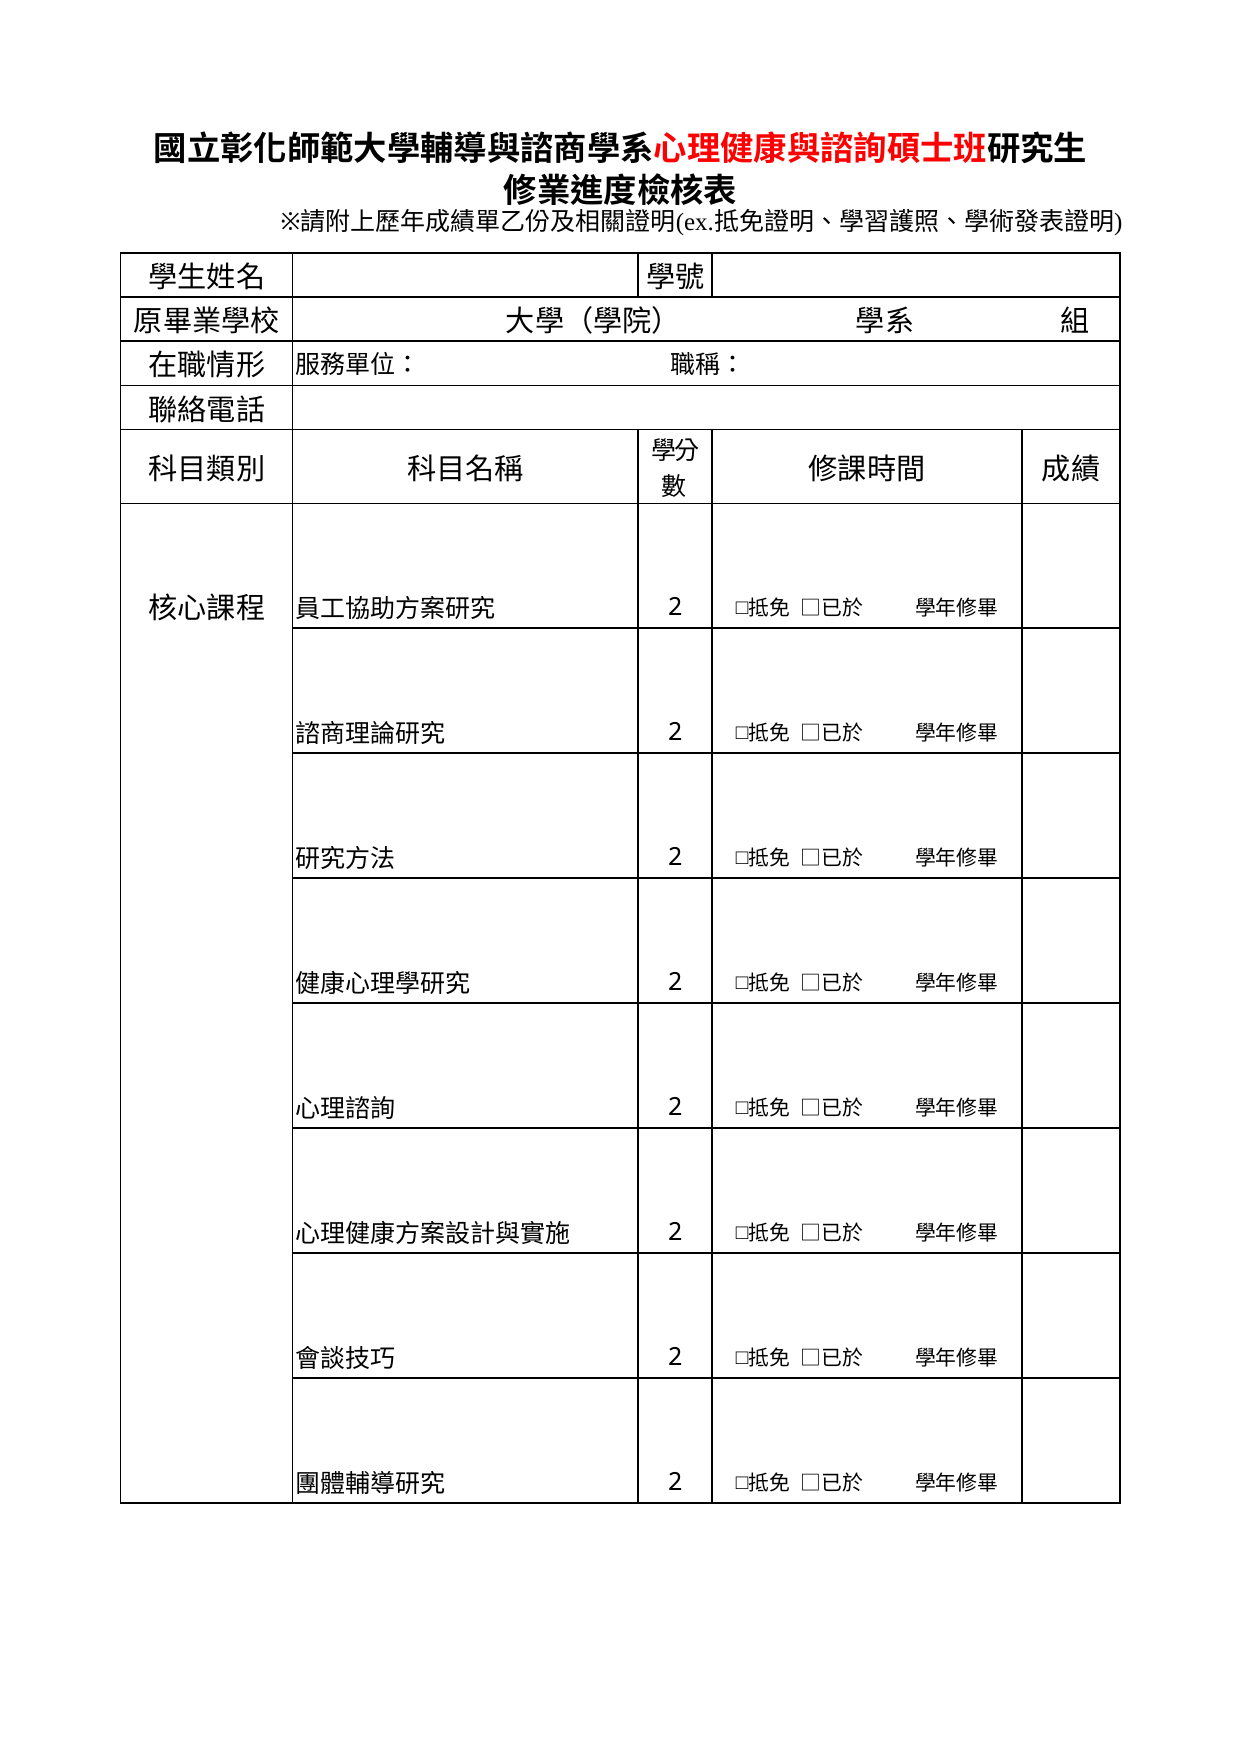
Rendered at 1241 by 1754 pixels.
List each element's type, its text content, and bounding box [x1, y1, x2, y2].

table_cell □抵免 □已於 學年修畢 [713, 629, 1021, 752]
table_cell 團體輔導研究 [293, 1379, 637, 1502]
table_cell 原畢業學校 [121, 298, 292, 340]
table_cell 服務單位： 職稱： [293, 342, 1119, 384]
table_header [293, 254, 637, 296]
table_cell □抵免 □已於 學年修畢 [713, 1129, 1021, 1252]
text 修業進度檢核表 [118, 169, 1122, 210]
table_cell 2 [639, 629, 711, 752]
table_cell 2 [639, 879, 711, 1002]
table_cell [1023, 879, 1119, 1002]
table_cell 2 [639, 1254, 711, 1377]
table_cell 2 [639, 1129, 711, 1252]
table_cell [293, 386, 1119, 429]
table_cell □抵免 □已於 學年修畢 [713, 879, 1021, 1002]
table_cell 會談技巧 [293, 1254, 637, 1377]
table_cell 在職情形 [121, 342, 292, 384]
table_cell 科目類別 [121, 430, 292, 503]
table_cell 2 [639, 1379, 711, 1502]
table_header 學生姓名 [121, 254, 292, 296]
text 國立彰化師範大學輔導與諮商學系心理健康與諮詢碩士班研究生 [118, 127, 1122, 169]
table_cell [1023, 504, 1119, 627]
table_cell 心理諮詢 [293, 1004, 637, 1127]
table_cell 2 [639, 754, 711, 877]
text ※請附上歷年成績單乙份及相關證明(ex.抵免證明、學習護照、學術發表證明) [118, 210, 1122, 235]
table_cell 大學（學院） 學系 組 [293, 298, 1119, 340]
table_cell 聯絡電話 [121, 386, 292, 429]
table_cell 健康心理學研究 [293, 879, 637, 1002]
table_header [713, 254, 1119, 296]
table_cell [1023, 754, 1119, 877]
table_cell □抵免 □已於 學年修畢 [713, 504, 1021, 627]
table_cell 諮商理論研究 [293, 629, 637, 752]
table_cell 心理健康方案設計與實施 [293, 1129, 637, 1252]
table_cell 修課時間 [713, 430, 1021, 503]
table_cell [1023, 1379, 1119, 1502]
table_cell [1023, 1004, 1119, 1127]
table_cell [1023, 1254, 1119, 1377]
table_cell 科目名稱 [293, 430, 637, 503]
table_cell [1023, 629, 1119, 752]
table_cell 2 [639, 1004, 711, 1127]
table_cell □抵免 □已於 學年修畢 [713, 1254, 1021, 1377]
table_cell 核心課程 [121, 504, 292, 1502]
table_cell 成績 [1023, 430, 1119, 503]
table_cell 學分數 [639, 430, 711, 503]
table_cell [1023, 1129, 1119, 1252]
table_cell 2 [639, 504, 711, 627]
table_cell □抵免 □已於 學年修畢 [713, 754, 1021, 877]
table_cell □抵免 □已於 學年修畢 [713, 1004, 1021, 1127]
table_cell 研究方法 [293, 754, 637, 877]
table_cell 員工協助方案研究 [293, 504, 637, 627]
table_cell □抵免 □已於 學年修畢 [713, 1379, 1021, 1502]
table_header 學號 [639, 254, 711, 296]
